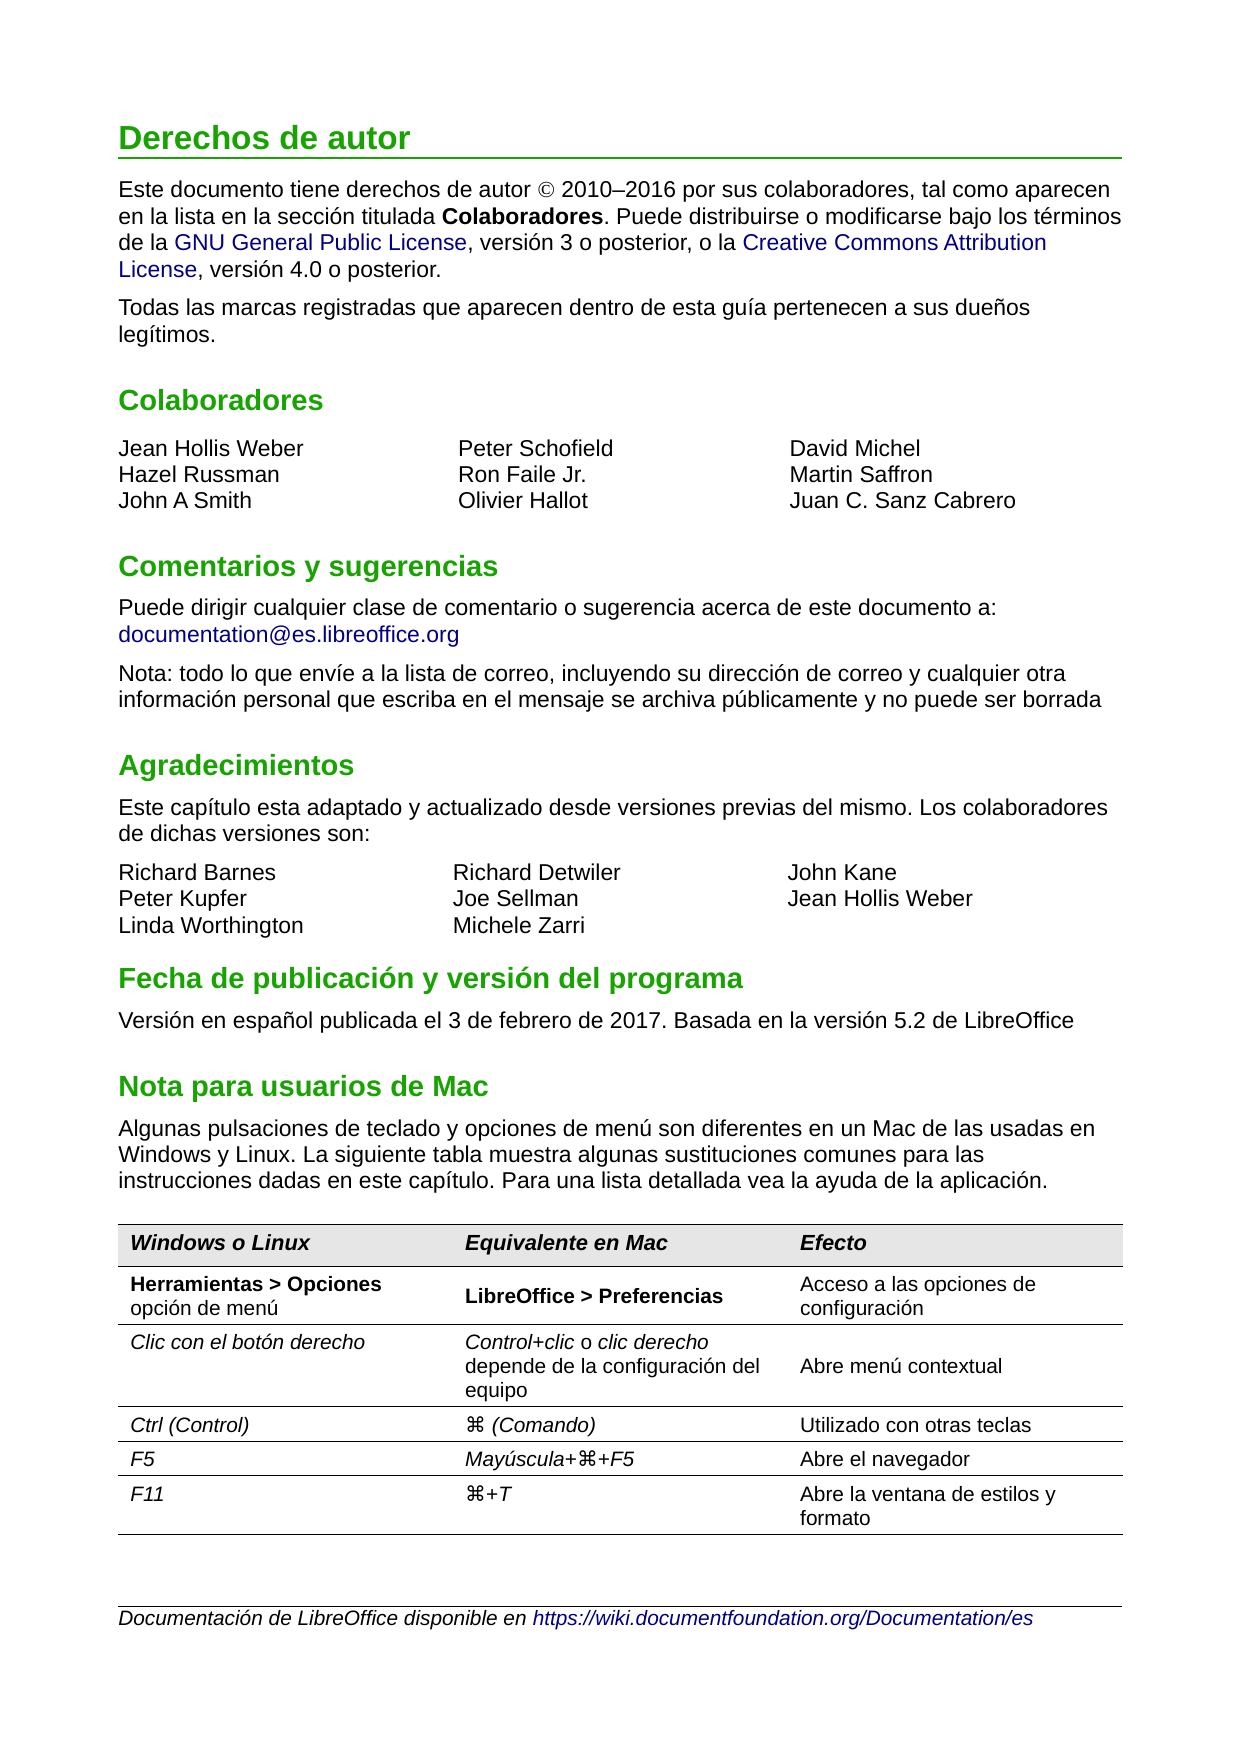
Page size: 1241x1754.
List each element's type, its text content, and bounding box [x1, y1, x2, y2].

text Algunas pulsaciones de teclado y opciones de menú son diferentes en un Mac de las usadas en Windows y Linux. La siguiente tabla muestra algunas sustituciones comunes para las instrucciones dadas en este capítulo. Para una lista detallada vea la ayuda de la aplicación. [118, 1115, 1122, 1194]
table_header Windows o Linux [118, 1225, 453, 1266]
table_cell Michele Zarri [453, 912, 787, 938]
table_header Jean Hollis Weber [118, 435, 458, 461]
table_cell ⌘ (Comando) [453, 1407, 788, 1441]
table_header Efecto [788, 1225, 1123, 1266]
table_cell Mayúscula+⌘+F5 [453, 1442, 788, 1475]
table_header Equivalente en Mac [453, 1225, 788, 1266]
text Versión en español publicada el 3 de febrero de 2017. Basada en la versión 5.2 de LibreOffice [118, 1007, 1122, 1033]
table_cell Martin Saffron [789, 461, 1122, 487]
table_cell ⌘+T [453, 1476, 788, 1534]
text Este documento tiene derechos de autor © 2010–2016 por sus colaboradores, tal como aparecen en la lista en la sección titulada Colaboradores. Puede distribuirse o modificarse bajo los términos de la GNU General Public License, versión 3 o posterior, o la Creative Commons Attribution License, versión 4.0 o posterior. [118, 176, 1122, 282]
table_cell F5 [118, 1442, 453, 1475]
table_header Richard Detwiler [453, 859, 787, 885]
table_header Richard Barnes [118, 859, 453, 885]
table_cell Ctrl (Control) [118, 1407, 453, 1441]
table_cell Abre el navegador [788, 1442, 1123, 1475]
table_cell Joe Sellman [453, 885, 787, 912]
table_cell John A Smith [118, 487, 458, 513]
subtitle Nota para usuarios de Mac [118, 1069, 1122, 1103]
table_header David Michel [789, 435, 1122, 461]
text Todas las marcas registradas que aparecen dentro de esta guía pertenecen a sus dueños legítimos. [118, 294, 1122, 347]
subtitle Fecha de publicación y versión del programa [118, 962, 1122, 995]
table_cell Olivier Hallot [458, 487, 789, 513]
table_cell Ron Faile Jr. [458, 461, 789, 487]
table_cell Hazel Russman [118, 461, 458, 487]
table_cell LibreOffice > Preferencias [453, 1267, 788, 1324]
subtitle Colaboradores [118, 383, 1122, 417]
table_cell Acceso a las opciones de configuración [788, 1267, 1123, 1324]
table_header Peter Schofield [458, 435, 789, 461]
subtitle Agradecimientos [118, 748, 1122, 782]
text Puede dirigir cualquier clase de comentario o sugerencia acerca de este documento a: documentation@es.libreoffice.org [118, 594, 1122, 647]
subtitle Comentarios y sugerencias [118, 549, 1122, 582]
table_cell F11 [118, 1476, 453, 1534]
table_cell Jean Hollis Weber [787, 885, 1122, 912]
text Este capítulo esta adaptado y actualizado desde versiones previas del mismo. Los colaboradores de dichas versiones son: [118, 794, 1122, 846]
table_cell Linda Worthington [118, 912, 453, 938]
table_cell Abre la ventana de estilos y formato [788, 1476, 1123, 1534]
table_cell Abre menú contextual [788, 1325, 1123, 1406]
table_cell Clic con el botón derecho [118, 1325, 453, 1406]
table_cell Peter Kupfer [118, 885, 453, 912]
table_cell Utilizado con otras teclas [788, 1407, 1123, 1441]
table_cell [787, 912, 1122, 938]
table_cell Control+clic o clic derecho depende de la configuración del equipo [453, 1325, 788, 1406]
text Nota: todo lo que envíe a la lista de correo, incluyendo su dirección de correo y cualquier otra información personal que escriba en el mensaje se archiva públicamente y no puede ser borrada [118, 659, 1122, 712]
table_cell Juan C. Sanz Cabrero [789, 487, 1122, 513]
table_cell Herramientas > Opciones opción de menú [118, 1267, 453, 1324]
table_header John Kane [787, 859, 1122, 885]
subtitle Derechos de autor [118, 118, 1122, 157]
